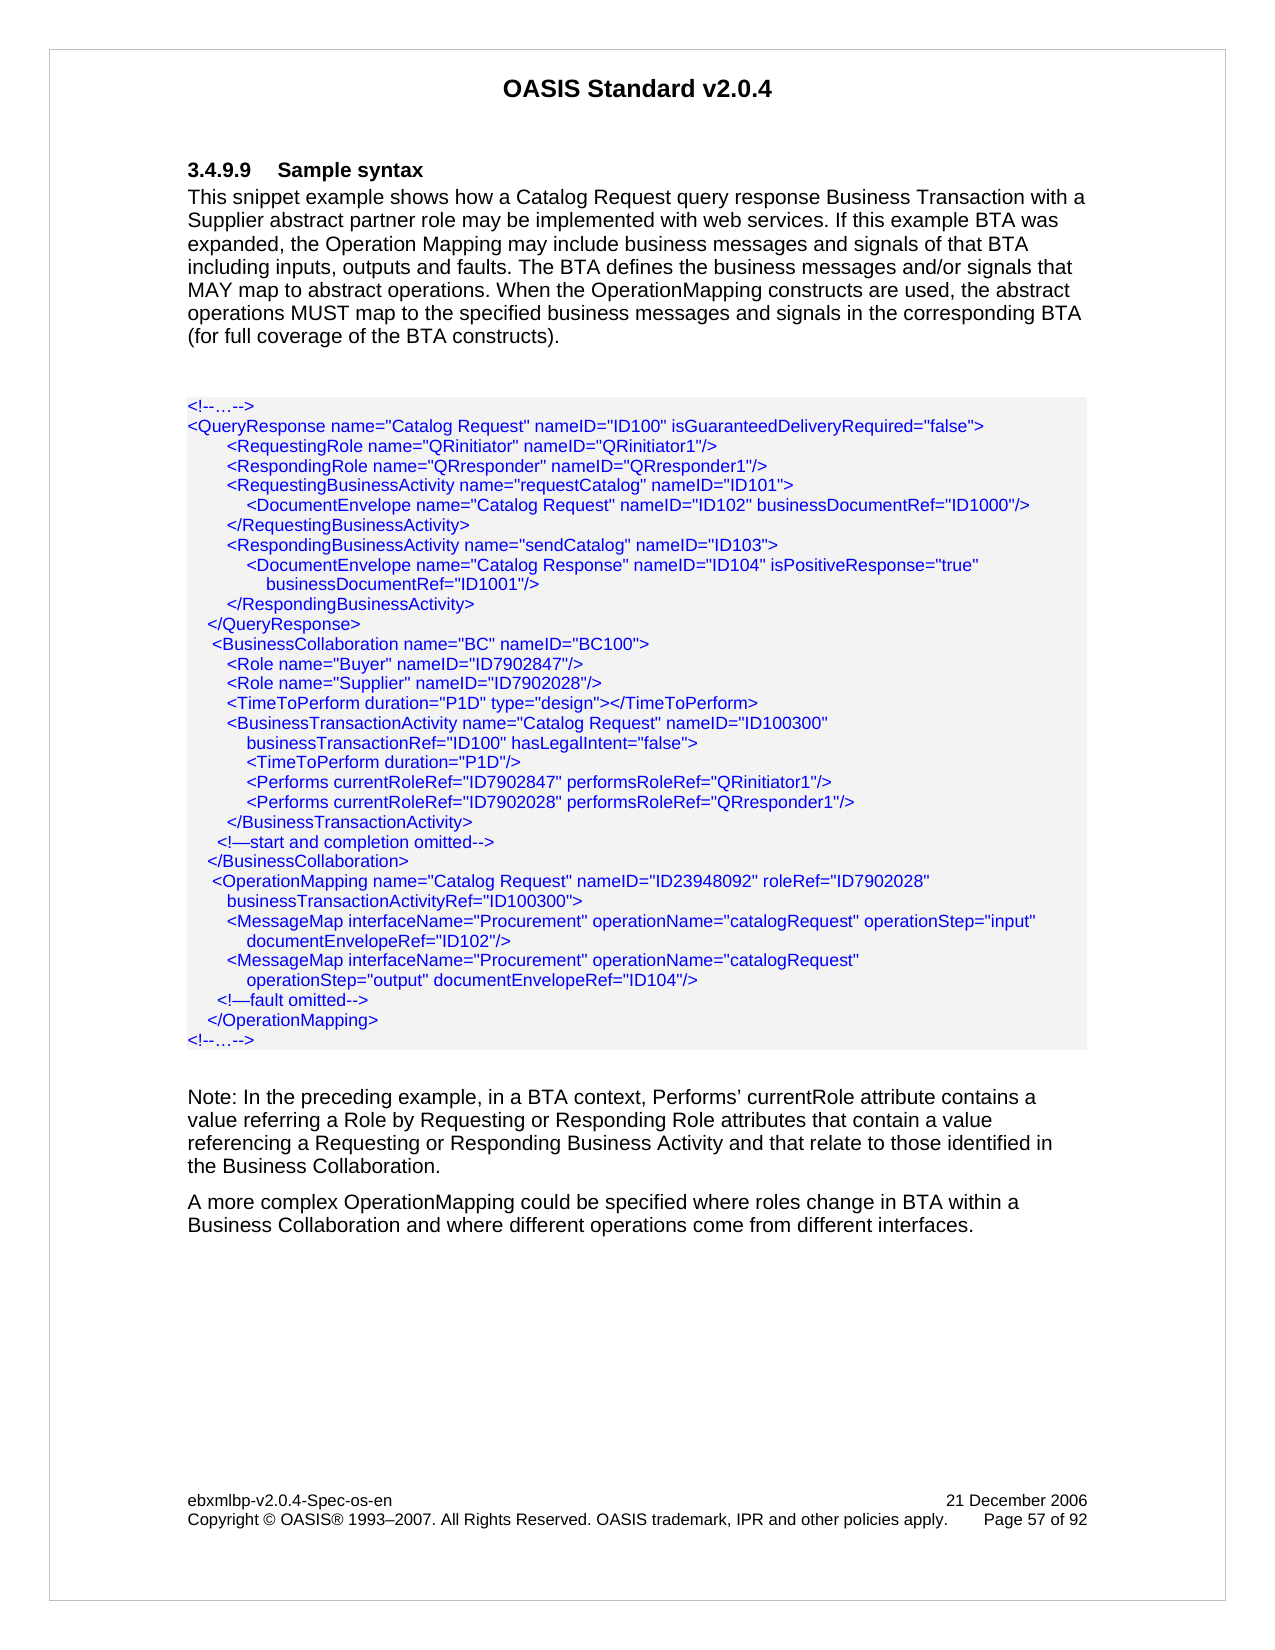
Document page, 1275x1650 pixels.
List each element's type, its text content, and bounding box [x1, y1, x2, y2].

text operationStep="output" documentEnvelopeRef="ID104"/> [187, 971, 1087, 990]
text <OperationMapping name="Catalog Request" nameID="ID23948092" roleRef="ID7902028" [187, 872, 1087, 891]
text </QueryResponse> [187, 614, 1087, 634]
text A more complex OperationMapping could be specified where roles change in BTA within a Business Collaboration and where different operations come from different interfaces. [187, 1191, 1087, 1237]
text <!—start and completion omitted--> [187, 832, 1087, 852]
text <RespondingBusinessActivity name="sendCatalog" nameID="ID103"> [187, 535, 1087, 555]
text </BusinessCollaboration> [187, 852, 1087, 872]
text <Performs currentRoleRef="ID7902028" performsRoleRef="QRresponder1"/> [187, 792, 1087, 812]
text <!--…--> [187, 1030, 1087, 1050]
text <!—fault omitted--> [187, 990, 1087, 1010]
text </RequestingBusinessActivity> [187, 515, 1087, 535]
text <BusinessTransactionActivity name="Catalog Request" nameID="ID100300" [187, 713, 1087, 733]
text <RequestingRole name="QRinitiator" nameID="QRinitiator1"/> [187, 436, 1087, 456]
text <DocumentEnvelope name="Catalog Response" nameID="ID104" isPositiveResponse="true" [187, 555, 1087, 575]
text <QueryResponse name="Catalog Request" nameID="ID100" isGuaranteedDeliveryRequired="false"> [187, 416, 1087, 436]
text <Role name="Buyer" nameID="ID7902847"/> [187, 654, 1087, 674]
text <Role name="Supplier" nameID="ID7902028"/> [187, 674, 1087, 693]
subtitle Sample syntax [187, 158, 1087, 182]
text <MessageMap interfaceName="Procurement" operationName="catalogRequest" operationStep="input" [187, 911, 1087, 931]
text </BusinessTransactionActivity> [187, 812, 1087, 832]
text businessDocumentRef="ID1001"/> [187, 575, 1087, 594]
text </OperationMapping> [187, 1010, 1087, 1030]
text <MessageMap interfaceName="Procurement" operationName="catalogRequest" [187, 951, 1087, 971]
text documentEnvelopeRef="ID102"/> [187, 931, 1087, 951]
text businessTransactionRef="ID100" hasLegalIntent="false"> [187, 733, 1087, 753]
text <RequestingBusinessActivity name="requestCatalog" nameID="ID101"> [187, 476, 1087, 496]
text </RespondingBusinessActivity> [187, 594, 1087, 614]
text <Performs currentRoleRef="ID7902847" performsRoleRef="QRinitiator1"/> [187, 773, 1087, 792]
text <TimeToPerform duration="P1D"/> [187, 753, 1087, 773]
text <DocumentEnvelope name="Catalog Request" nameID="ID102" businessDocumentRef="ID1000"/> [187, 496, 1087, 515]
text <TimeToPerform duration="P1D" type="design"></TimeToPerform> [187, 693, 1087, 713]
text <RespondingRole name="QRresponder" nameID="QRresponder1"/> [187, 456, 1087, 476]
text Note: In the preceding example, in a BTA context, Performs’ currentRole attribute contains a value referring a Role by Requesting or Responding Role attributes that contain a value referencing a Requesting or Responding Business Activity and that relate to those identified in the Business Collaboration. [187, 1085, 1087, 1178]
text This snippet example shows how a Catalog Request query response Business Transaction with a Supplier abstract partner role may be implemented with web services. If this example BTA was expanded, the Operation Mapping may include business messages and signals of that BTA including inputs, outputs and faults. The BTA defines the business messages and/or signals that MAY map to abstract operations. When the OperationMapping constructs are used, the abstract operations MUST map to the specified business messages and signals in the corresponding BTA (for full coverage of the BTA constructs). [187, 186, 1087, 348]
text <!--…--> [187, 397, 1087, 416]
text <BusinessCollaboration name="BC" nameID="BC100"> [187, 634, 1087, 654]
text businessTransactionActivityRef="ID100300"> [187, 891, 1087, 911]
